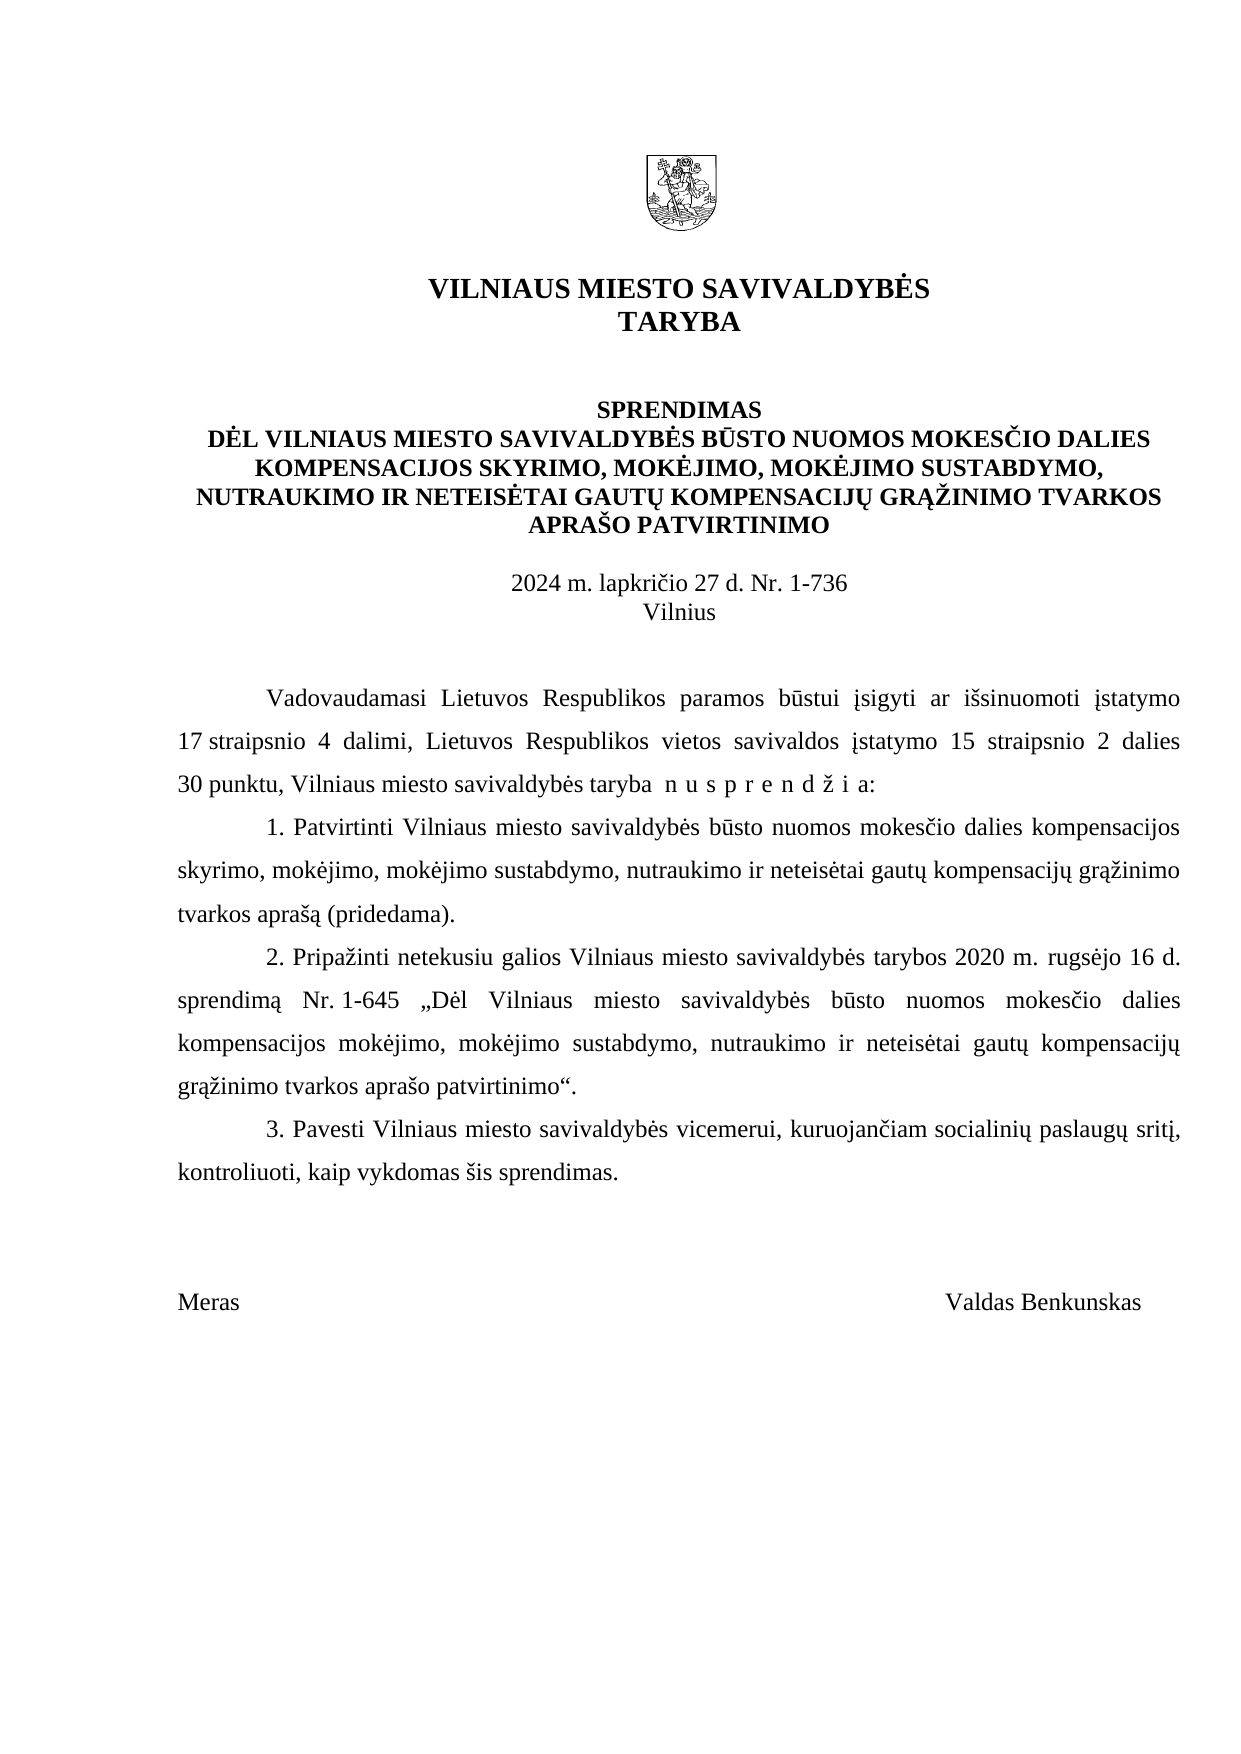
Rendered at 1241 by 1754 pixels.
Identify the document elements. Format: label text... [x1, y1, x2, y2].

text SPRENDIMAS [177, 396, 1181, 424]
text 2024 m. lapkričio 27 d. Nr. 1-736 [177, 568, 1181, 597]
text 1. Patvirtinti Vilniaus miesto savivaldybės būsto nuomos mokesčio dalies kompensacijos skyrimo, mokėjimo, mokėjimo sustabdymo, nutraukimo ir neteisėtai gautų kompensacijų grąžinimo tvarkos aprašą (pridedama). [177, 812, 1181, 927]
text Vadovaudamasi Lietuvos Respublikos paramos būstui įsigyti ar išsinuomoti įstatymo 17 straipsnio 4 dalimi, Lietuvos Respublikos vietos savivaldos įstatymo 15 straipsnio 2 dalies 30 punktu, Vilniaus miesto savivaldybės taryba nusprendžia: [177, 683, 1181, 798]
text Vilnius [177, 597, 1181, 626]
text TARYBA [177, 304, 1181, 338]
text 3. Pavesti Vilniaus miesto savivaldybės vicemerui, kuruojančiam socialinių paslaugų sritį, kontroliuoti, kaip vykdomas šis sprendimas. [177, 1114, 1181, 1186]
text Meras Valdas Benkunskas [177, 1287, 1181, 1316]
text 2. Pripažinti netekusiu galios Vilniaus miesto savivaldybės tarybos 2020 m. rugsėjo 16 d. sprendimą Nr. 1-645 „Dėl Vilniaus miesto savivaldybės būsto nuomos mokesčio dalies kompensacijos mokėjimo, mokėjimo sustabdymo, nutraukimo ir neteisėtai gautų kompensacijų grąžinimo tvarkos aprašo patvirtinimo“. [177, 942, 1181, 1100]
text DĖL VILNIAUS MIESTO SAVIVALDYBĖS BŪSTO NUOMOS MOKESČIO DALIES KOMPENSACIJOS SKYRIMO, MOKĖJIMO, MOKĖJIMO SUSTABDYMO, NUTRAUKIMO IR NETEISĖTAI GAUTŲ KOMPENSACIJŲ GRĄŽINIMO TVARKOS APRAŠO PATVIRTINIMO [177, 424, 1181, 539]
text VILNIAUS MIESTO SAVIVALDYBĖS [177, 271, 1181, 304]
